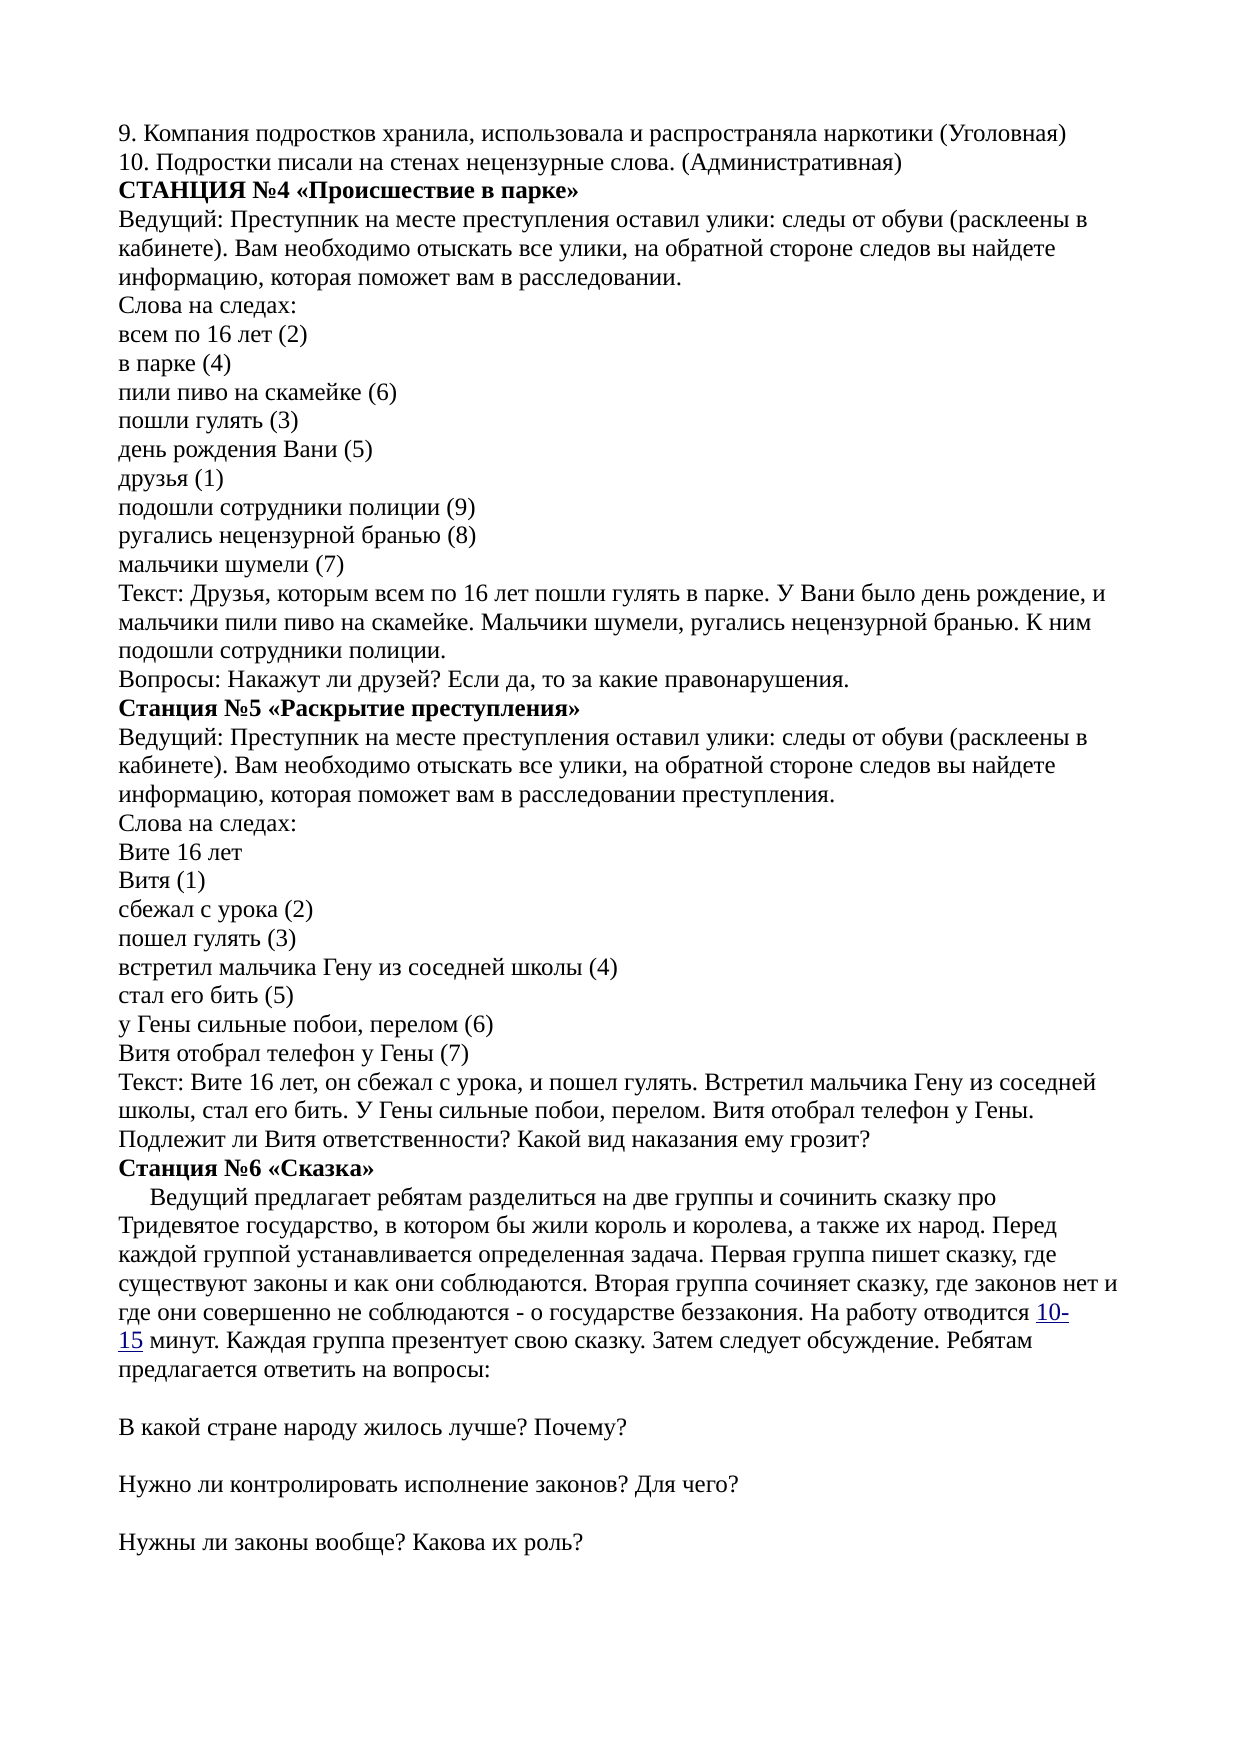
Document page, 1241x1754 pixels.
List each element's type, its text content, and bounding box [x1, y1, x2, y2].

list 9. Компания подростков хранила, использовала и распространяла наркотики (Уголовная) 10. Подростки писали на стенах нецензурные слова. (Административная) СТАНЦИЯ №4 «Происшествие в парке» Ведущий: Преступник на месте преступления оставил улики: следы от обуви (расклеены в кабинете). Вам необходимо отыскать все улики, на обратной стороне следов вы найдете информацию, которая поможет вам в расследовании. Слова на следах: всем по 16 лет (2) в парке (4) пили пиво на скамейке (6) пошли гулять (3) день рождения Вани (5) друзья (1) подошли сотрудники полиции (9) ругались нецензурной бранью (8) мальчики шумели (7) Текст: Друзья, которым всем по 16 лет пошли гулять в парке. У Вани было день рождение, и мальчики пили пиво на скамейке. Мальчики шумели, ругались нецензурной бранью. К ним подошли сотрудники полиции. Вопросы: Накажут ли друзей? Если да, то за какие правонарушения. Станция №5 «Раскрытие преступления» Ведущий: Преступник на месте преступления оставил улики: следы от обуви (расклеены в кабинете). Вам необходимо отыскать все улики, на обратной стороне следов вы найдете информацию, которая поможет вам в расследовании преступления. Слова на следах: Вите 16 лет Витя (1) сбежал с урока (2) пошел гулять (3) встретил мальчика Гену из соседней школы (4) стал его бить (5) у Гены сильные побои, перелом (6) Витя отобрал телефон у Гены (7) Текст: Вите 16 лет, он сбежал с урока, и пошел гулять. Встретил мальчика Гену из соседней школы, стал его бить. У Гены сильные побои, перелом. Витя отобрал телефон у Гены. Подлежит ли Витя ответственности? Какой вид наказания ему грозит? Станция №6 «Сказк­а» Ведущий предл­агает ребятам раздел­иться на две группы и сочинить сказку про Тридевятое государ­ство, в котором бы жили король и королев­а, а также их народ. Перед каждой группой устанавливается оп­ределенная задача. Первая группа пишет сказку, где существуют законы и как они соблюдаются. Вторая группа сочиняет сказк­у, где законов нет и где они совершенно не соблюдаются - о государстве беззакони­я. На работу отводит­ся 10-15 минут. Кажд­ая группа презентует свою сказку. Затем следует обсуждение. Ребятам предлагается ответить на вопросы: В какой стране народу жилось лучше? Поче­му? Нужно ли контролиров­ать исполнение закон­ов? Для чего? Нужны ли законы вооб­ще? Какова их роль? [118, 118, 1122, 1584]
